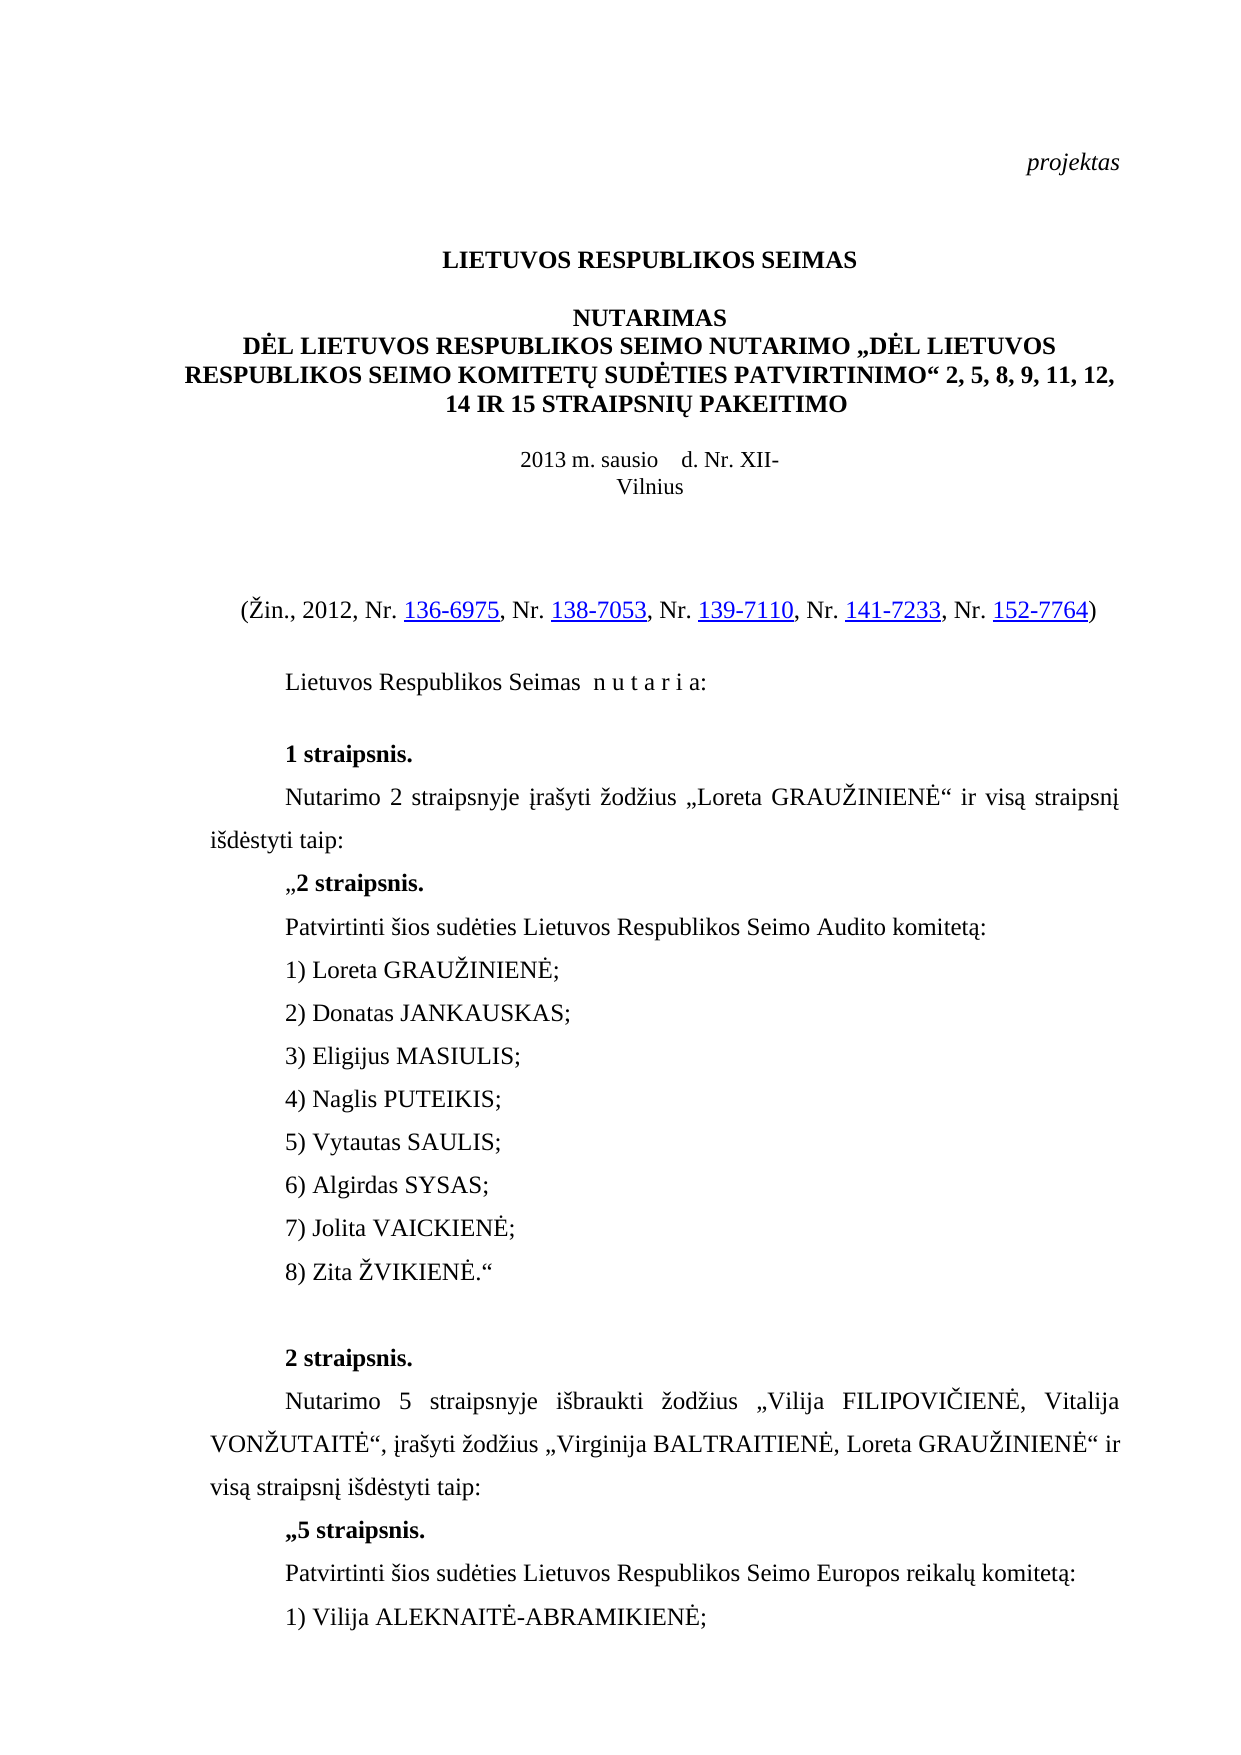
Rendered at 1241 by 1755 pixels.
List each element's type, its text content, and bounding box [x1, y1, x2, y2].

text Patvirtinti šios sudėties Lietuvos Respublikos Seimo Audito komitetą: [210, 912, 1120, 940]
text LIETUVOS RESPUBLIKOS SEIMAS [177, 245, 1122, 274]
text Nutarimo 5 straipsnyje išbraukti žodžius „Vilija FILIPOVIČIENĖ, Vitalija VONŽUTAITĖ“, įrašyti žodžius „Virginija BALTRAITIENĖ, Loreta GRAUŽINIENĖ“ ir visą straipsnį išdėstyti taip: [210, 1386, 1120, 1501]
text (Žin., 2012, Nr. 136-6975, Nr. 138-7053, Nr. 139-7110, Nr. 141-7233, Nr. 152-7764) [210, 595, 1120, 624]
text projektas [177, 147, 1122, 176]
text 7) Jolita VAICKIENĖ; [210, 1213, 1120, 1242]
text 1) Vilija ALEKNAITĖ-ABRAMIKIENĖ; [210, 1602, 1120, 1630]
text DĖL LIETUVOS RESPUBLIKOS SEIMO NUTARIMO „DĖL LIETUVOS RESPUBLIKOS SEIMO KOMITETŲ SUDĖTIES PATVIRTINIMO“ 2, 5, 8, 9, 11, 12, 14 IR 15 STRAIPSNIŲ PAKEITIMO [177, 331, 1122, 418]
text 2013 m. sausio d. Nr. XII- Vilnius [177, 446, 1122, 499]
text Nutarimo 2 straipsnyje įrašyti žodžius „Loreta GRAUŽINIENĖ“ ir visą straipsnį išdėstyti taip: [210, 782, 1120, 854]
text 8) Zita ŽVIKIENĖ.“ [210, 1257, 1120, 1285]
text NUTARIMAS [177, 303, 1122, 331]
text 3) Eligijus MASIULIS; [210, 1041, 1120, 1070]
text Patvirtinti šios sudėties Lietuvos Respublikos Seimo Europos reikalų komitetą: [210, 1558, 1120, 1587]
text 2 straipsnis. [210, 1343, 1120, 1372]
text Lietuvos Respublikos Seimas n u t a r i a: [210, 667, 1120, 696]
text 2) Donatas JANKAUSKAS; [210, 998, 1120, 1027]
text „5 straipsnis. [210, 1515, 1120, 1544]
text 1) Loreta GRAUŽINIENĖ; [210, 955, 1120, 983]
text 1 straipsnis. [210, 739, 1120, 768]
text 6) Algirdas SYSAS; [210, 1170, 1120, 1199]
text 4) Naglis PUTEIKIS; [210, 1084, 1120, 1113]
text „2 straipsnis. [210, 868, 1120, 897]
text 5) Vytautas SAULIS; [210, 1127, 1120, 1156]
